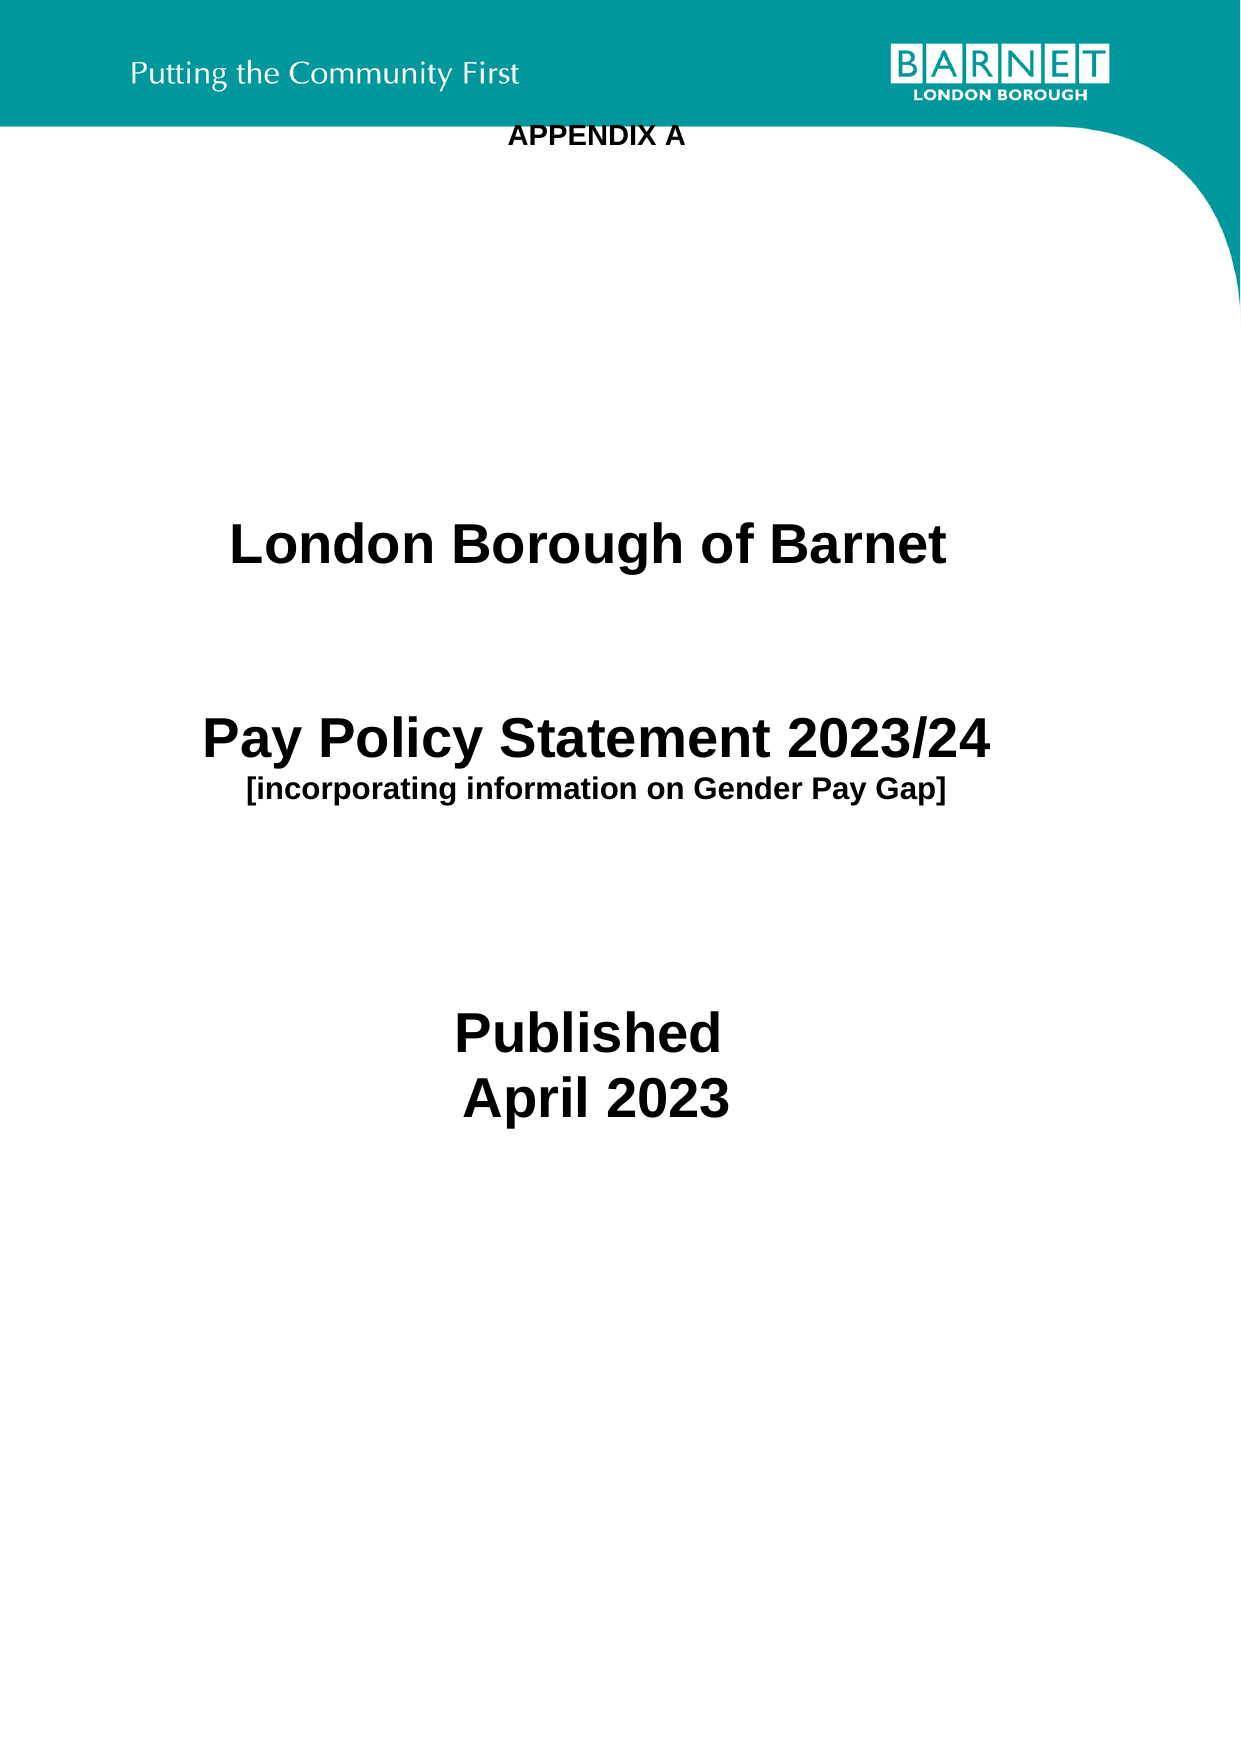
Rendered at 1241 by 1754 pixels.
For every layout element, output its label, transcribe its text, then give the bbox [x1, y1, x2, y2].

text Pay Policy Statement 2023/24 [118, 705, 1075, 770]
text April 2023 [118, 1064, 1075, 1129]
text London Borough of Barnet [118, 511, 1075, 576]
text [incorporating information on Gender Pay Gap] [118, 770, 1075, 806]
text Published [118, 1000, 1075, 1064]
